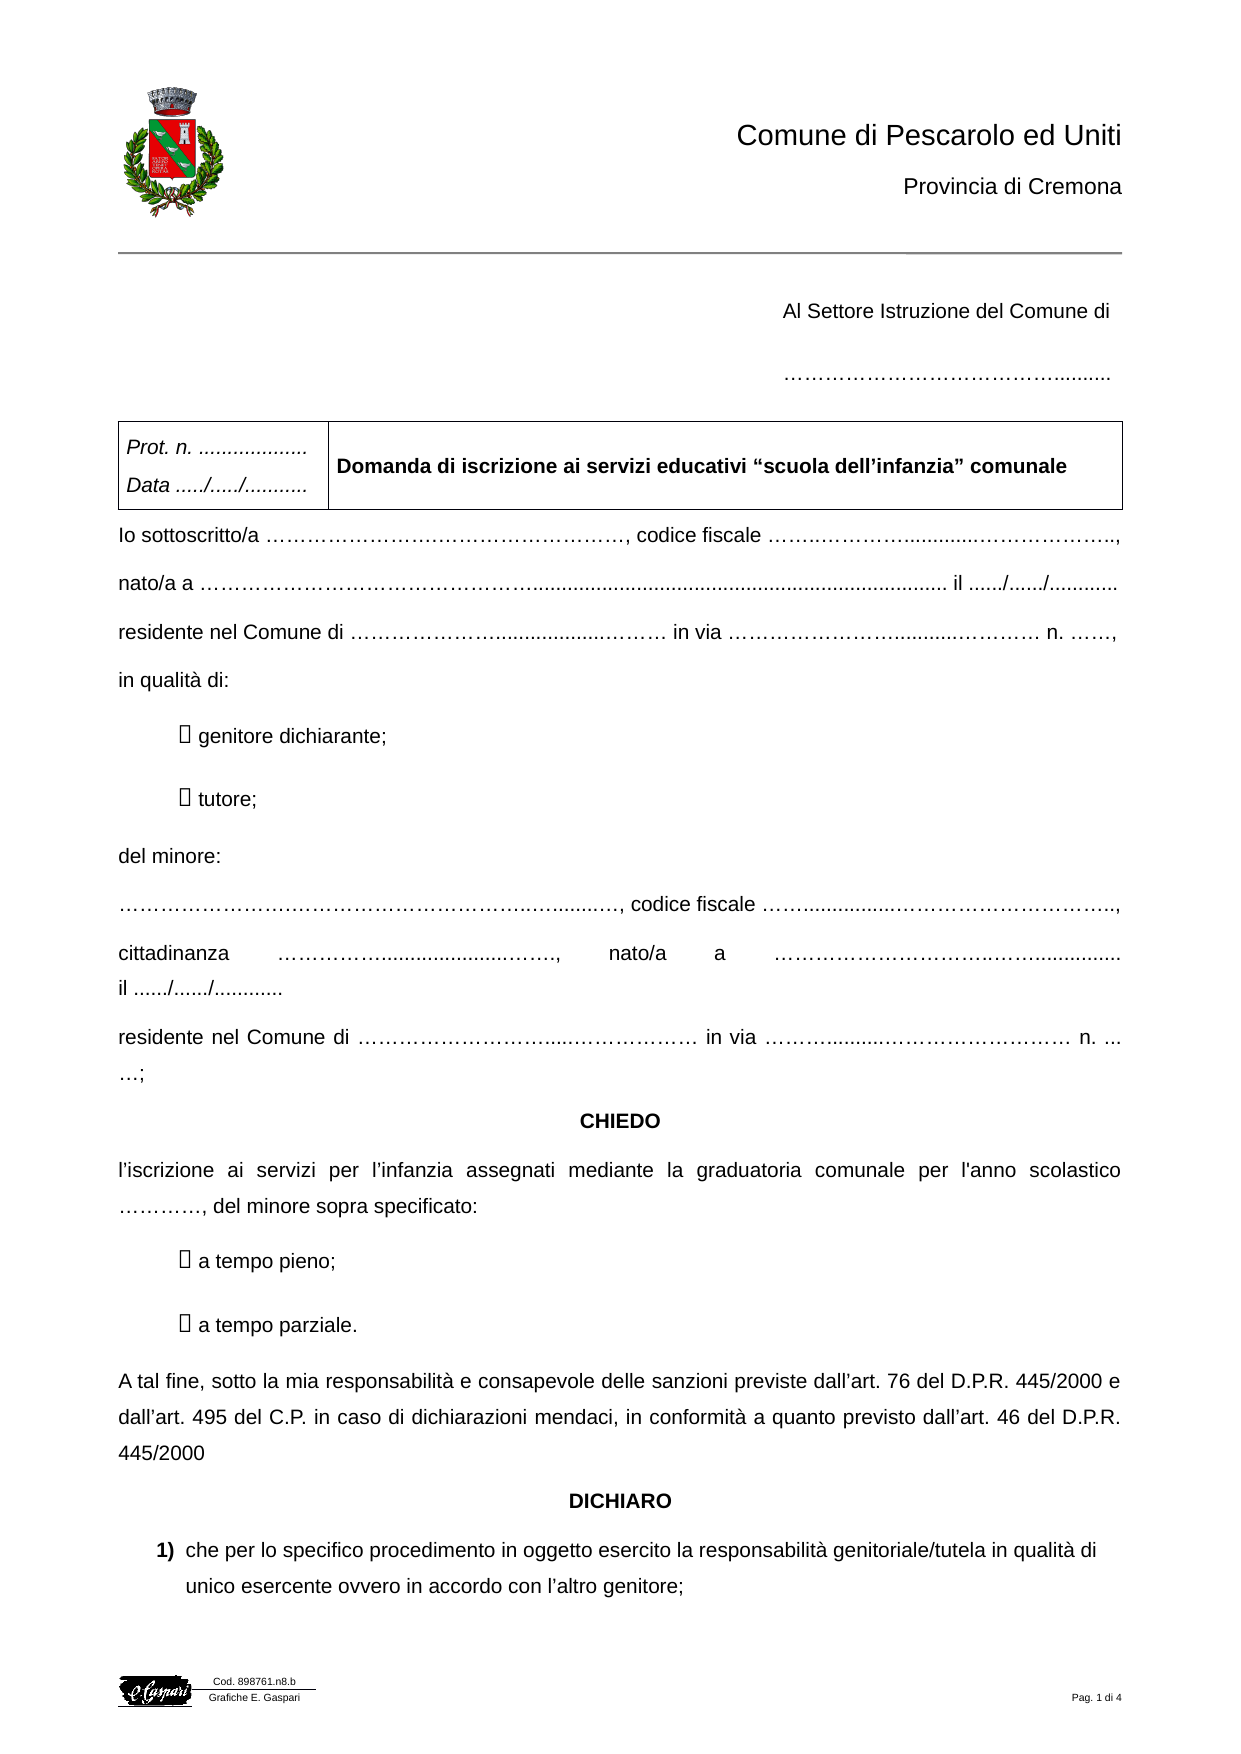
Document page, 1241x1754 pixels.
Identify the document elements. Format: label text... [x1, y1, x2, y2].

text residente nel Comune di …………………...................……… in via ……………………...........………… n. ……, [118, 619, 1122, 643]
table_header Prot. n. ................... Data ...../...../........... [119, 422, 328, 509]
text residente nel Comune di ……………………….....……………… in via ………..........……………………… n. ...…; [118, 1025, 1122, 1084]
text Nell'elenco degli allegati [242, 260, 602, 283]
table_header Domanda di iscrizione ai servizi educativi “scuola dell’infanzia” comunale [329, 422, 1122, 509]
text DICHIARO [118, 1489, 1122, 1513]
text cittadinanza ……………......................……., nato/a a …………………………..……............... il ....../....../............ [118, 940, 1122, 1000]
text A tal fine, sotto la mia responsabilità e consapevole delle sanzioni previste dall’art. 76 del D.P.R. 445/2000 e dall’art. 495 del C.P. in caso di dichiarazioni mendaci, in conformità a quanto previsto dall’art. 46 del D.P.R. 445/2000 [118, 1369, 1122, 1465]
text in qualità di: [118, 668, 1122, 692]
picture [122, 87, 224, 219]
text  a tempo pieno; [177, 1242, 1122, 1276]
text del minore: [118, 843, 1122, 867]
text Comune di Pescarolo ed Uniti [224, 118, 1122, 152]
text Io sottoscritto/a …………………….………………………, codice fiscale ……..………….............……………….., [118, 523, 1122, 547]
text …………………….……………………………..…........…, codice fiscale ……................………………………….., [118, 892, 1122, 916]
text  genitore dichiarante; [177, 716, 1122, 750]
text  tutore; [177, 780, 1122, 814]
picture [118, 1674, 192, 1706]
text  a tempo parziale. [177, 1305, 1122, 1339]
text l’iscrizione ai servizi per l’infanzia assegnati mediante la graduatoria comunale per l'anno scolastico …………, del minore sopra specificato: [118, 1157, 1122, 1217]
text Provincia di Cremona [224, 173, 1122, 200]
text Al Settore Istruzione del Comune di [118, 299, 1122, 323]
text CHIEDO [118, 1109, 1122, 1133]
text nato/a a …………………………………………........................................................................ il ....../....../............ [118, 571, 1122, 595]
text ………………………………….......... [118, 360, 1122, 384]
list che per lo specifico procedimento in oggetto esercito la responsabilità genitoriale/tutela in qualità di unico esercente ovvero in accordo con l’altro genitore; [156, 1538, 1122, 1598]
